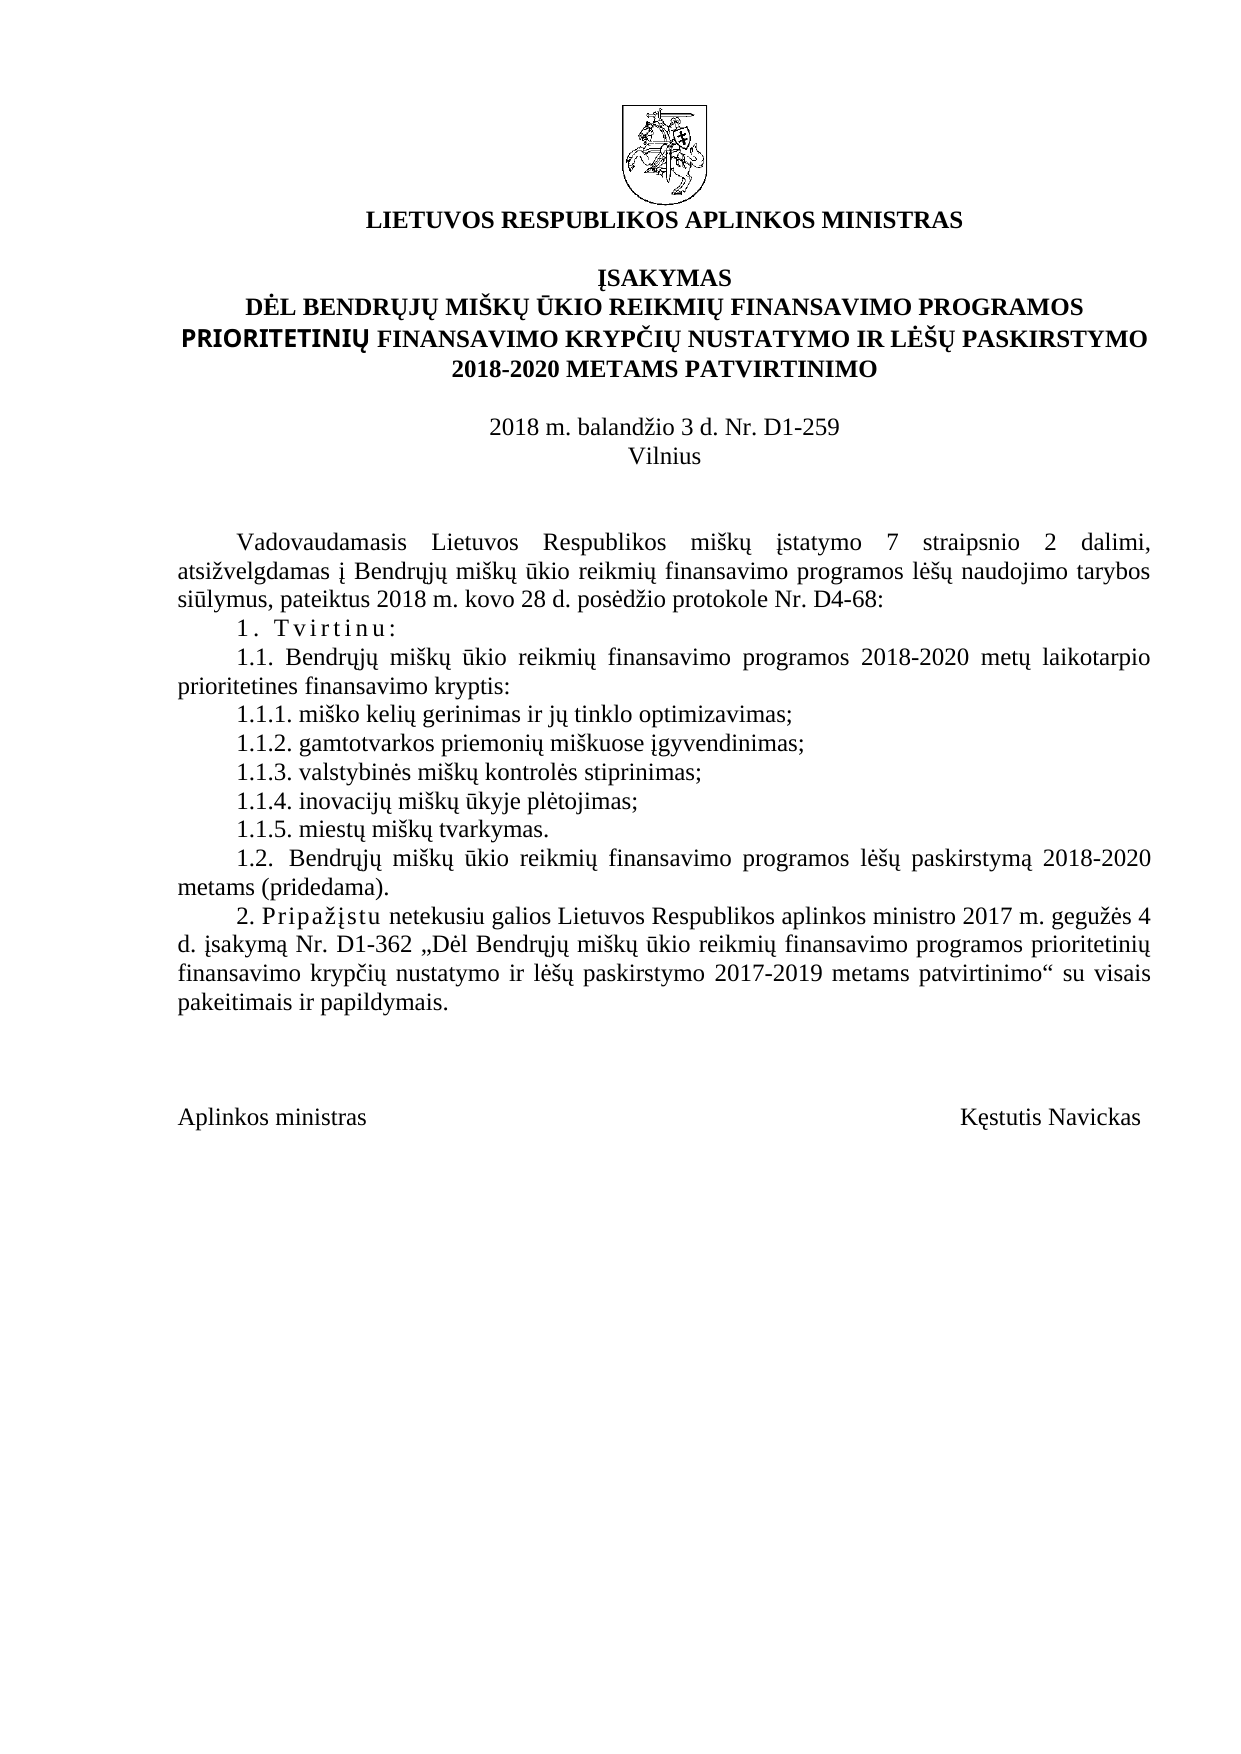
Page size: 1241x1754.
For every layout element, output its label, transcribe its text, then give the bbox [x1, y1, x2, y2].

text 1.2. Bendrųjų miškų ūkio reikmių finansavimo programos lėšų paskirstymą 2018-2020 metams (pridedama). [177, 843, 1152, 901]
text 2. Pripažįstu netekusiu galios Lietuvos Respublikos aplinkos ministro 2017 m. gegužės 4 d. įsakymą Nr. D1-362 „Dėl Bendrųjų miškų ūkio reikmių finansavimo programos prioritetinių finansavimo krypčių nustatymo ir lėšų paskirstymo 2017-2019 metams patvirtinimo“ su visais pakeitimais ir papildymais. [177, 901, 1152, 1016]
text 1.1.1. miško kelių gerinimas ir jų tinklo optimizavimas; [177, 699, 1152, 728]
text 1.1.3. valstybinės miškų kontrolės stiprinimas; [177, 757, 1152, 786]
text 1.1.5. miestų miškų tvarkymas. [177, 814, 1152, 843]
text 1.1. Bendrųjų miškų ūkio reikmių finansavimo programos 2018-2020 metų laikotarpio prioritetines finansavimo kryptis: [177, 642, 1152, 699]
text 2018 m. balandžio 3 d. Nr. D1-259 [177, 412, 1152, 441]
text DĖL BENDRŲJŲ MIŠKŲ ŪKIO REIKMIŲ FINANSAVIMO PROGRAMOS prioritetinių FINANSAVIMO KRYPČIŲ NUSTATYMO IR LĖŠŲ PASKIRSTYMO 2018-2020 METAMS PATVIRTINIMO [177, 292, 1152, 383]
text ĮSAKYMAS [177, 263, 1152, 292]
text Vadovaudamasis Lietuvos Respublikos miškų įstatymo 7 straipsnio 2 dalimi, atsižvelgdamas į Bendrųjų miškų ūkio reikmių finansavimo programos lėšų naudojimo tarybos siūlymus, pateiktus 2018 m. kovo 28 d. posėdžio protokole Nr. D4-68: [177, 527, 1152, 613]
text 1.1.2. gamtotvarkos priemonių miškuose įgyvendinimas; [177, 728, 1152, 757]
text Aplinkos ministras Kęstutis Navickas [177, 1102, 1152, 1131]
text Vilnius [177, 441, 1152, 498]
text 1.1.4. inovacijų miškų ūkyje plėtojimas; [177, 786, 1152, 814]
text 1. Tvirtinu: [177, 613, 1152, 642]
text LIETUVOS RESPUBLIKOS APLINKOS MINISTRAS [177, 205, 1152, 263]
